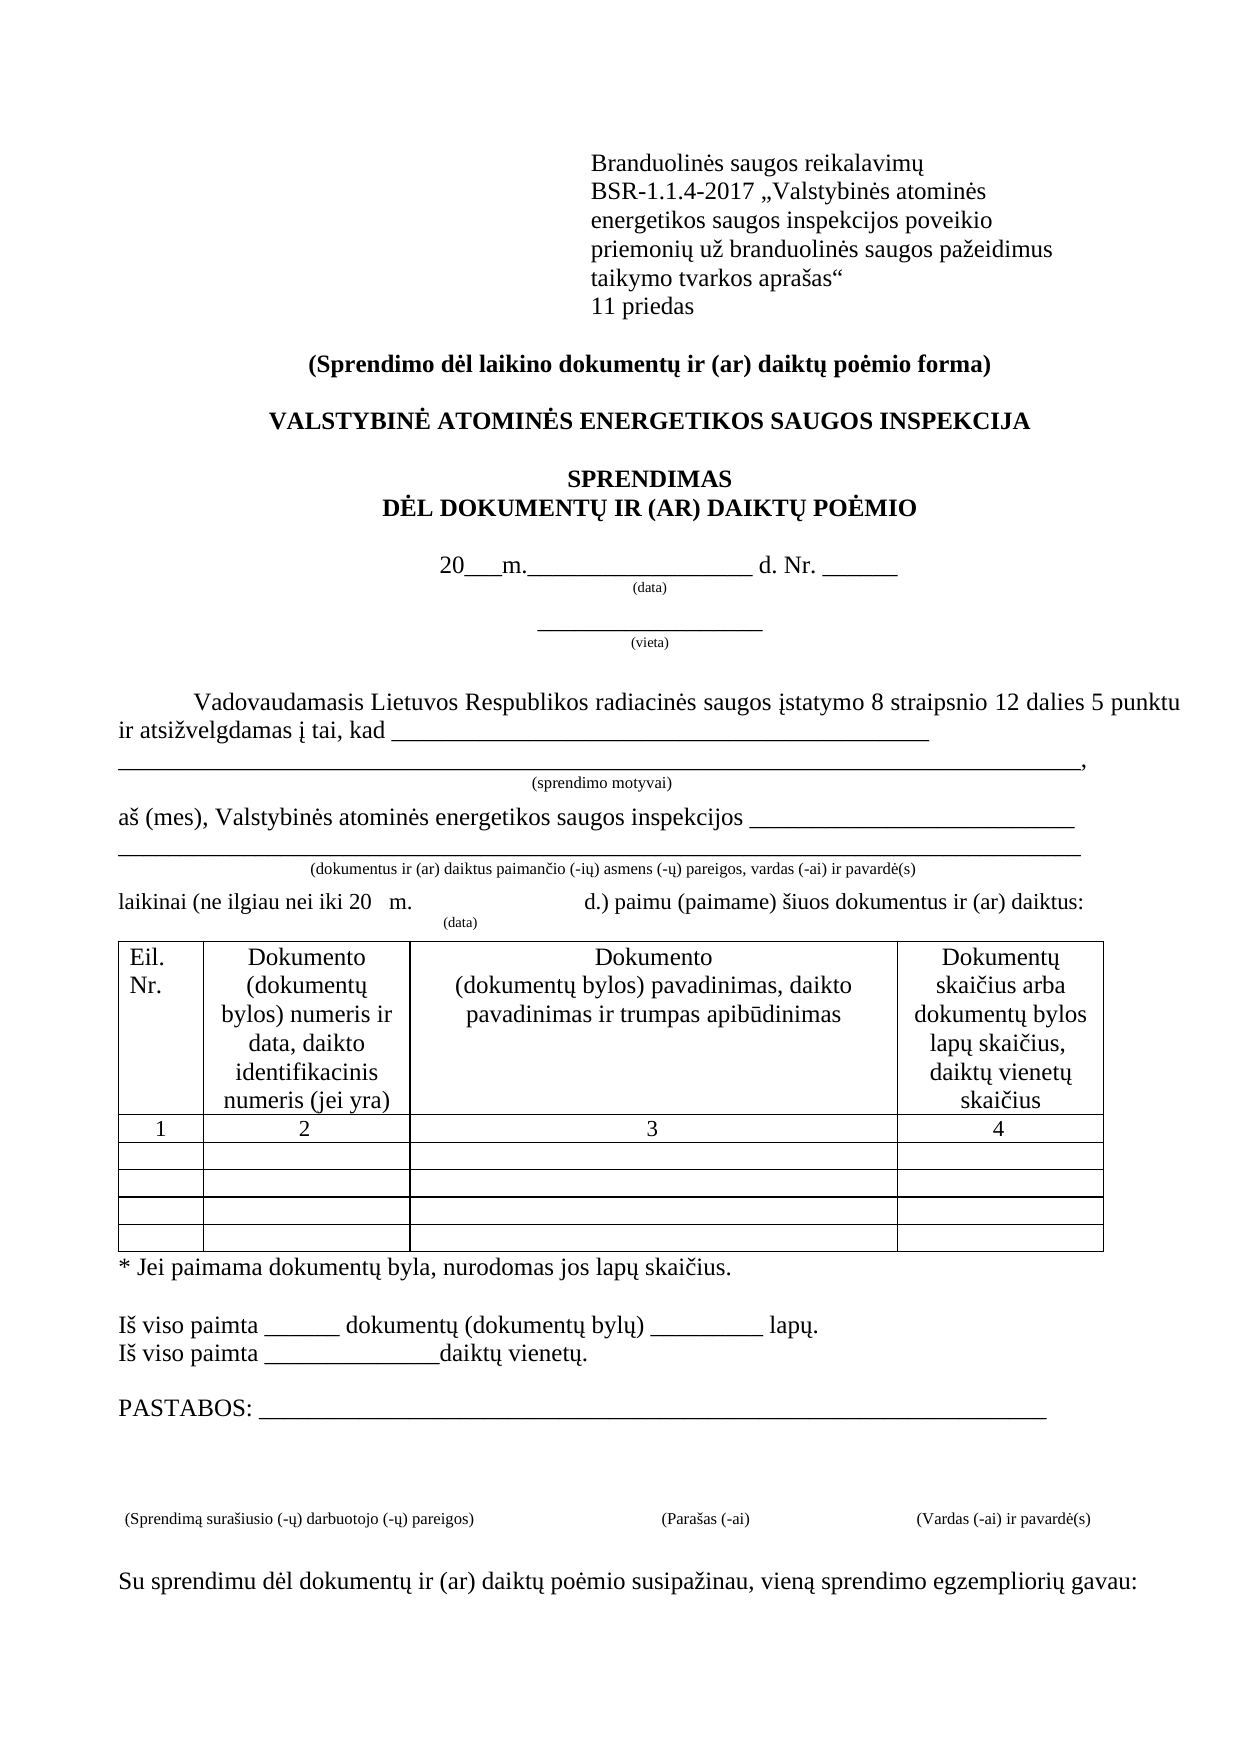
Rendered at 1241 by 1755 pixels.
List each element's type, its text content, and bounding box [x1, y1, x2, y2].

table_cell [898, 1170, 1103, 1196]
table_header Eil. Nr. [119, 942, 203, 1114]
table_cell [898, 1225, 1103, 1251]
text (Sprendimo dėl laikino dokumentų ir (ar) daiktų poėmio forma) [118, 349, 1181, 378]
table_cell [119, 1225, 203, 1251]
table_cell [411, 1143, 897, 1169]
text (data) [118, 914, 1240, 941]
table_cell 4 [898, 1115, 1103, 1142]
text (Sprendimą surašiusio (-ų) darbuotojo (-ų) pareigos) (Parašas (-ai) (Vardas (-ai) ir pavardė(s) [118, 1508, 1181, 1537]
table_cell 3 [411, 1115, 897, 1142]
table_header Dokumento (dokumentų bylos) pavadinimas, daikto pavadinimas ir trumpas apibūdinimas [411, 942, 897, 1114]
table_cell [411, 1170, 897, 1196]
table_cell [898, 1143, 1103, 1169]
text branduolinės saugos reikalavimų [591, 148, 1181, 176]
text _____________________________________________________________________________ [118, 830, 1181, 859]
text * Jei paimama dokumentų byla, nurodomas jos lapų skaičius. [118, 1252, 1240, 1281]
text priemonių už branduolinės saugos pažeidimus [591, 234, 1181, 263]
text BSR-1.1.4-2017 „Valstybinės atominės [591, 176, 1181, 205]
table_cell [204, 1170, 409, 1196]
table_cell 2 [204, 1115, 409, 1142]
text 11 priedas [591, 291, 1181, 320]
table_cell [204, 1198, 409, 1224]
text Su sprendimu dėl dokumentų ir (ar) daiktų poėmio susipažinau, vieną sprendimo egzempliorių gavau: [118, 1566, 1181, 1595]
text Iš viso paimta ______ dokumentų (dokumentų bylų) _________ lapų. [118, 1310, 1240, 1338]
text SPRENDIMAS [118, 464, 1181, 493]
table_header Dokumento (dokumentų bylos) numeris ir data, daikto identifikacinis numeris (jei yra) [204, 942, 409, 1114]
text (data) [118, 579, 1181, 605]
table_cell 1 [119, 1115, 203, 1142]
table_cell [898, 1198, 1103, 1224]
table_cell [119, 1170, 203, 1196]
text __________________ [118, 605, 1181, 634]
text laikinai (ne ilgiau nei iki 20 m. d.) paimu (paimame) šiuos dokumentus ir (ar) daiktus: [118, 888, 1240, 914]
table_cell [119, 1143, 203, 1169]
text taikymo tvarkos aprašas“ [591, 263, 1181, 291]
text _____________________________________________________________________________, [118, 744, 1181, 773]
text Vadovaudamasis Lietuvos Respublikos radiacinės saugos įstatymo 8 straipsnio 12 dalies 5 punktu ir atsižvelgdamas į tai, kad ___________________________________________ [118, 687, 1181, 744]
text DĖL DOKUMENTŲ IR (AR) DAIKTŲ POĖMIO [118, 493, 1181, 521]
table_cell [204, 1225, 409, 1251]
table_header Dokumentų skaičius arba dokumentų bylos lapų skaičius, daiktų vienetų skaičius [898, 942, 1103, 1114]
table_cell [411, 1198, 897, 1224]
text energetikos saugos inspekcijos poveikio [591, 205, 1181, 234]
table_cell [119, 1198, 203, 1224]
text 20___m.__________________ d. Nr. ______ [156, 550, 1181, 579]
text (sprendimo motyvai) [118, 773, 1181, 802]
text VALSTYBINĖ ATOMINĖS ENERGETIKOS SAUGOS INSPEKCIJA [118, 406, 1181, 435]
text (vieta) [118, 634, 1181, 660]
text (dokumentus ir (ar) daiktus paimančio (-ių) asmens (-ų) pareigos, vardas (-ai) ir pavardė(s) [118, 859, 1181, 888]
table_cell [411, 1225, 897, 1251]
table_cell [204, 1143, 409, 1169]
text Iš viso paimta ______________daiktų vienetų. [118, 1338, 1240, 1367]
text aš (mes), Valstybinės atominės energetikos saugos inspekcijos __________________________ [118, 802, 1181, 830]
text PASTABOS: _______________________________________________________________ [118, 1393, 1181, 1422]
